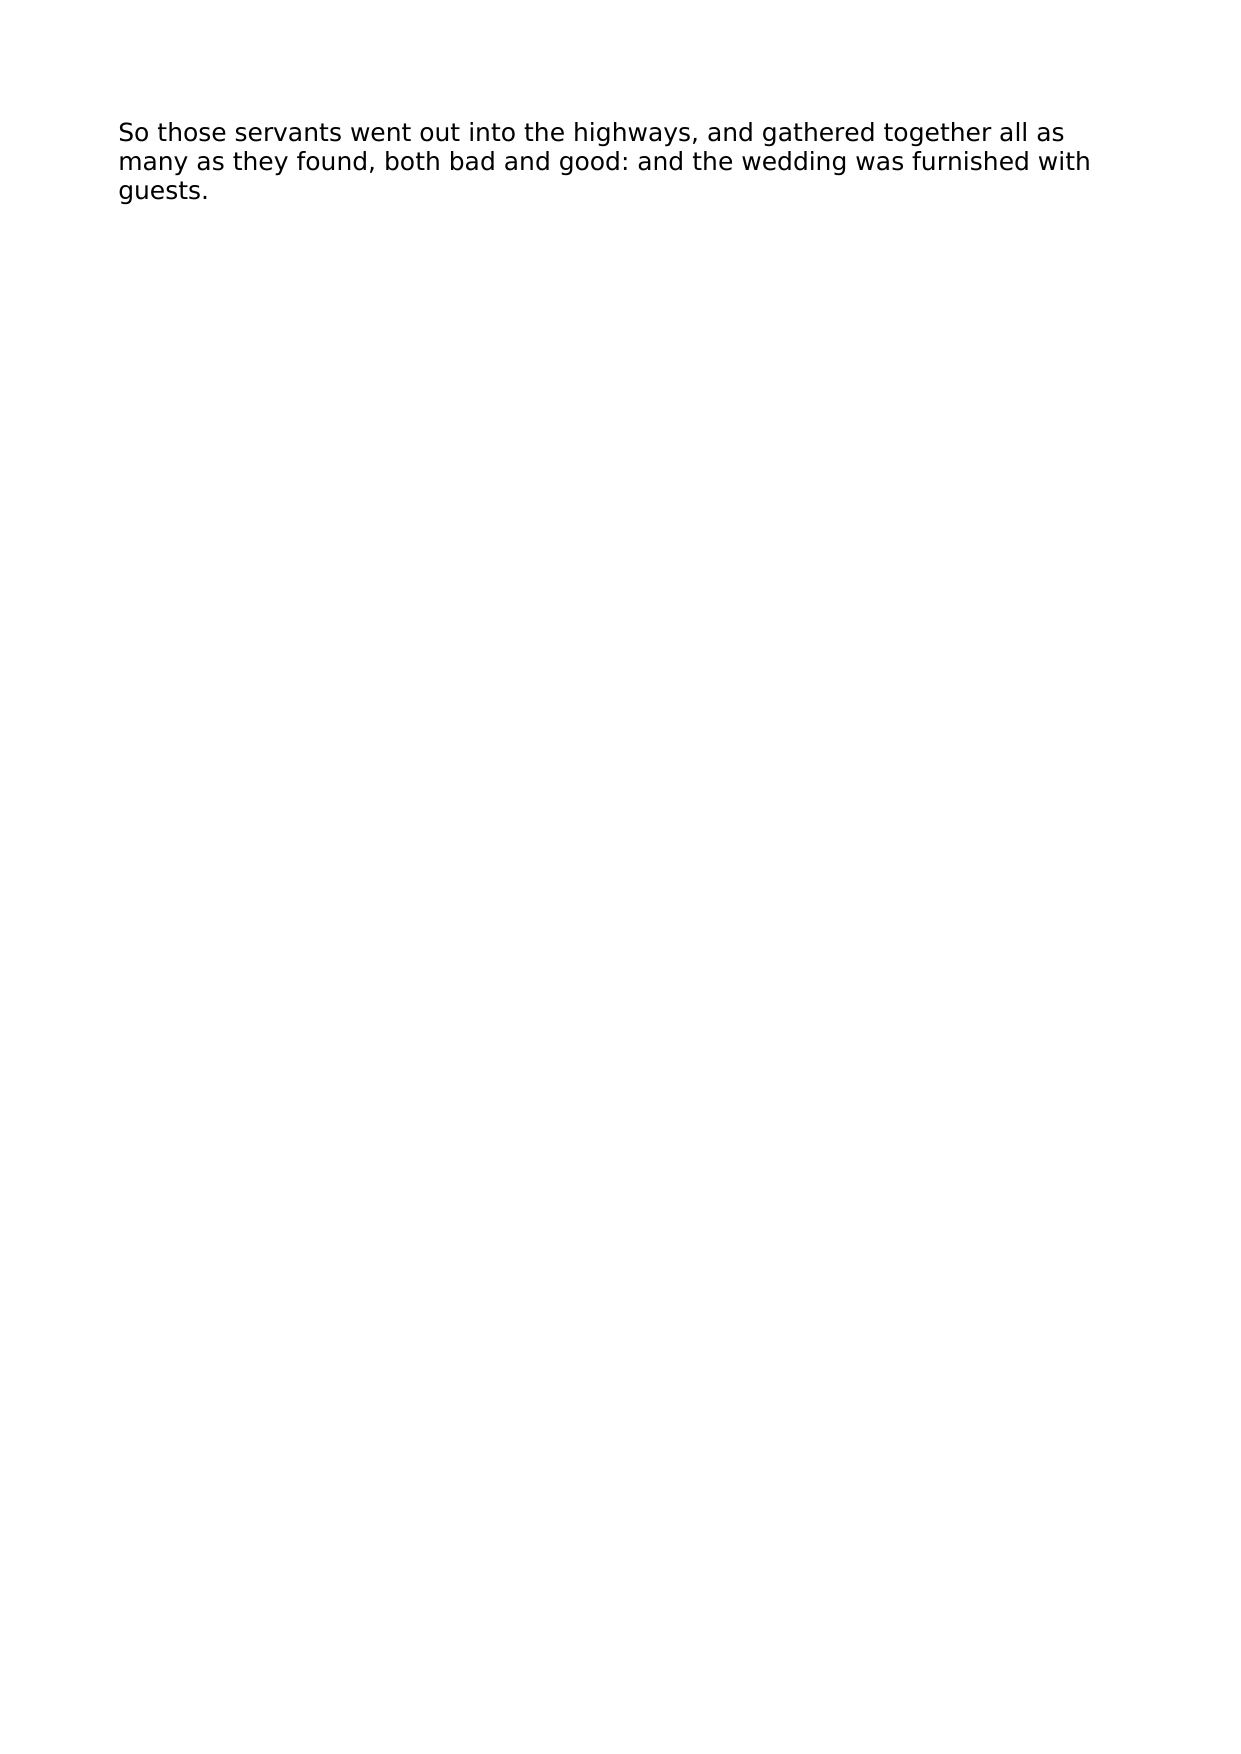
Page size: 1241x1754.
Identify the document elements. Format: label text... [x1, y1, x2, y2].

text So those servants went out into the highways, and gathered together all as many as they found, both bad and good: and the wedding was furnished with guests. [118, 118, 1122, 206]
